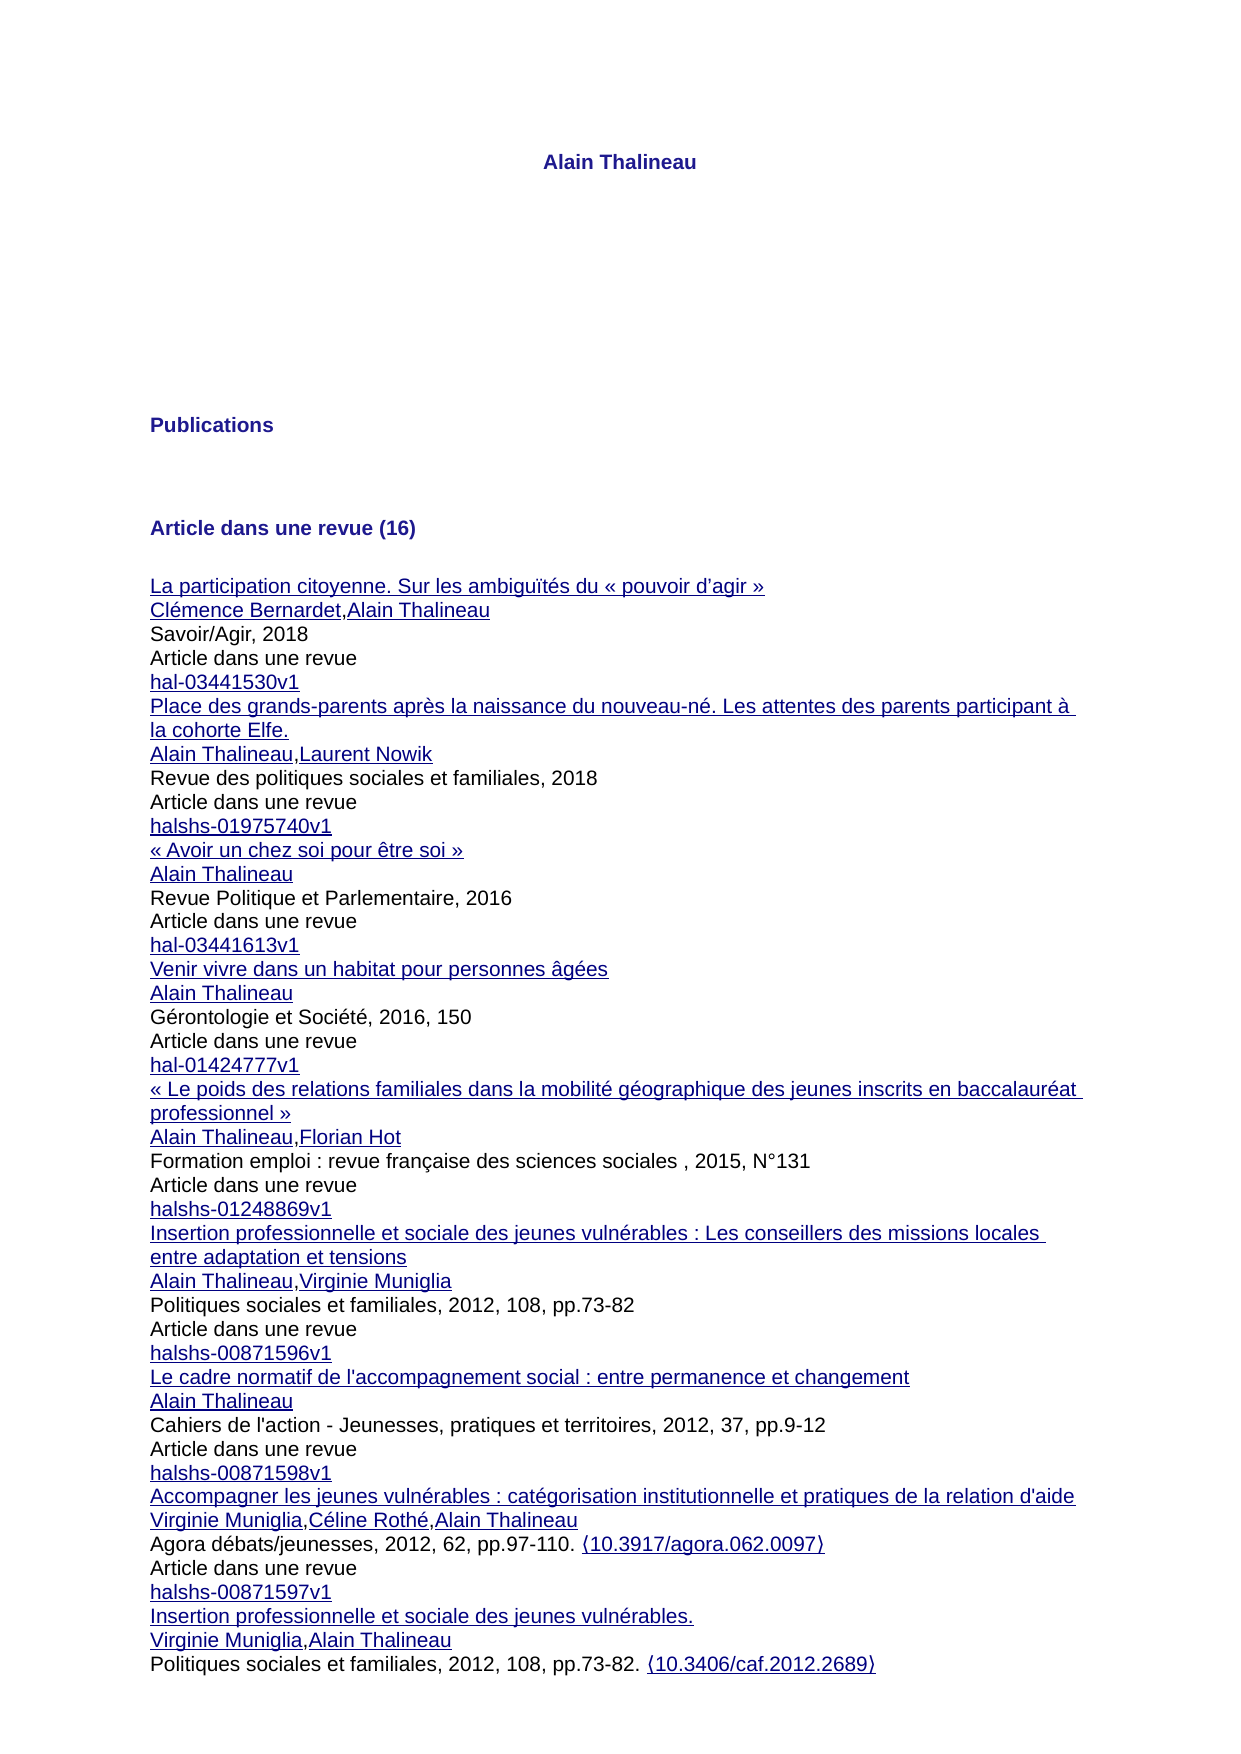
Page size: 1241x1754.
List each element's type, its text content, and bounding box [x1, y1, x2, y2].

subtitle Alain Thalineau [150, 150, 1090, 174]
subtitle Article dans une revue (16) [150, 516, 1090, 539]
table_cell Insertion professionnelle et sociale des jeunes vulnérables. Virginie Muniglia,Alain Thalineau Politiques sociales et familiales, 2012, 108, pp.73-82. ⟨10.3406/caf.2012.2689⟩ [150, 1604, 1090, 1676]
table_cell Le cadre normatif de l'accompagnement social : entre permanence et changement Alain Thalineau Cahiers de l'action - Jeunesses, pratiques et territoires, 2012, 37, pp.9-12 Article dans une revue halshs-00871598v1 [150, 1365, 1090, 1484]
table_cell Insertion professionnelle et sociale des jeunes vulnérables : Les conseillers des missions locales entre adaptation et tensions Alain Thalineau,Virginie Muniglia Politiques sociales et familiales, 2012, 108, pp.73-82 Article dans une revue halshs-00871596v1 [150, 1221, 1090, 1364]
subtitle Publications [150, 412, 1090, 436]
table_cell Venir vivre dans un habitat pour personnes âgées Alain Thalineau Gérontologie et Société, 2016, 150 Article dans une revue hal-01424777v1 [150, 957, 1090, 1077]
table_cell Place des grands-parents après la naissance du nouveau-né. Les attentes des parents participant à la cohorte Elfe. Alain Thalineau,Laurent Nowik Revue des politiques sociales et familiales, 2018 Article dans une revue halshs-01975740v1 [150, 694, 1090, 837]
table_cell « Le poids des relations familiales dans la mobilité géographique des jeunes inscrits en baccalauréat professionnel » Alain Thalineau,Florian Hot Formation emploi : revue française des sciences sociales , 2015, N°131 Article dans une revue halshs-01248869v1 [150, 1077, 1090, 1221]
table_header La participation citoyenne. Sur les ambiguïtés du « pouvoir d’agir » Clémence Bernardet,Alain Thalineau Savoir/Agir, 2018 Article dans une revue hal-03441530v1 [150, 574, 1090, 694]
table_cell « Avoir un chez soi pour être soi » Alain Thalineau Revue Politique et Parlementaire, 2016 Article dans une revue hal-03441613v1 [150, 838, 1090, 957]
table_cell Accompagner les jeunes vulnérables : catégorisation institutionnelle et pratiques de la relation d'aide Virginie Muniglia,Céline Rothé,Alain Thalineau Agora débats/jeunesses, 2012, 62, pp.97-110. ⟨10.3917/agora.062.0097⟩ Article dans une revue halshs-00871597v1 [150, 1484, 1090, 1604]
